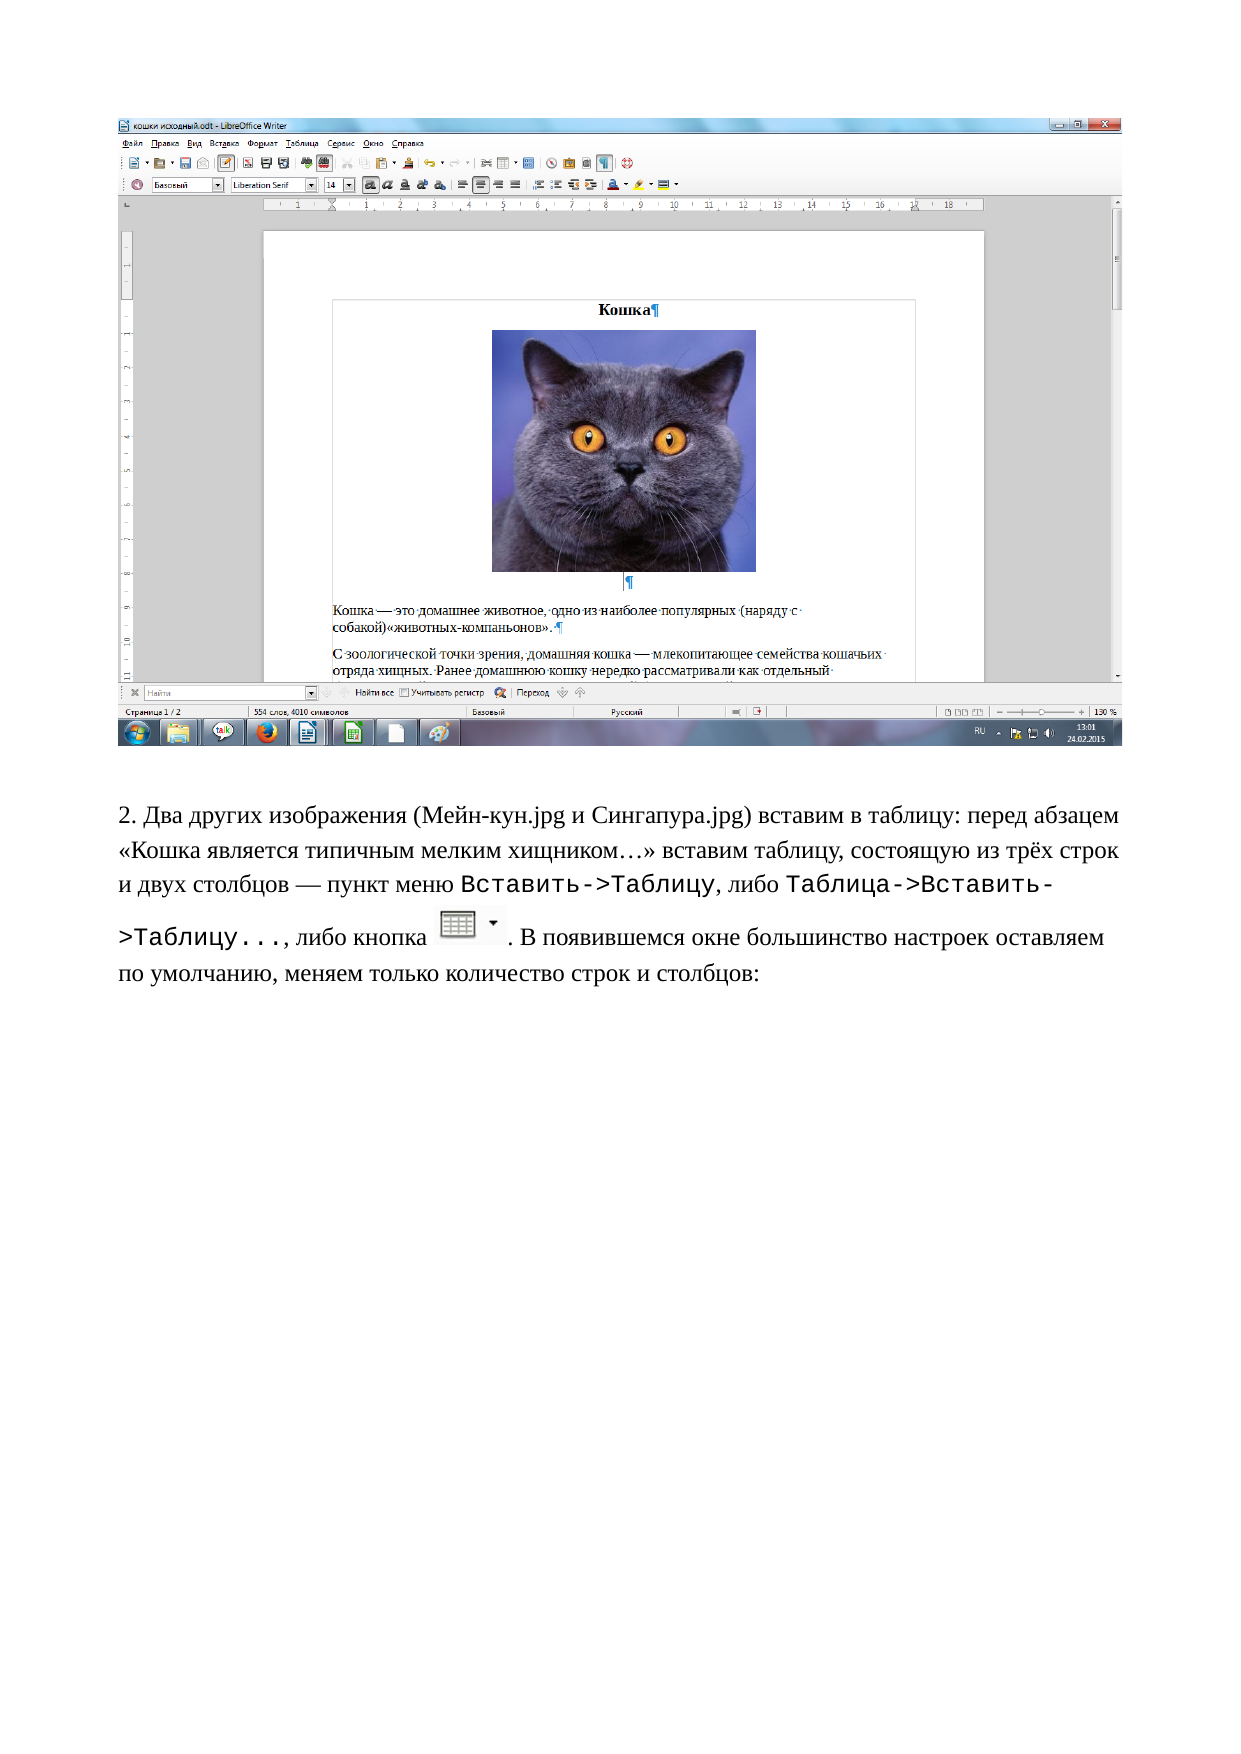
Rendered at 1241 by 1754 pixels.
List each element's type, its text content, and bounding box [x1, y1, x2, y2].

picture [118, 118, 1123, 746]
text 2. Два других изображения (Мейн-кун.jpg и Сингапура.jpg) вставим в таблицу: перед абзацем «Кошка является типичным мелким хищником…» вставим таблицу, состоящую из трёх строк и двух столбцов — пункт меню Вставить->Таблицу, либо Таблица->Вставить->Таблицу..., либо кнопка . В появившемся окне большинство настроек оставляем по умолчанию, меняем только количество строк и столбцов: [118, 800, 1122, 987]
picture [433, 905, 507, 945]
